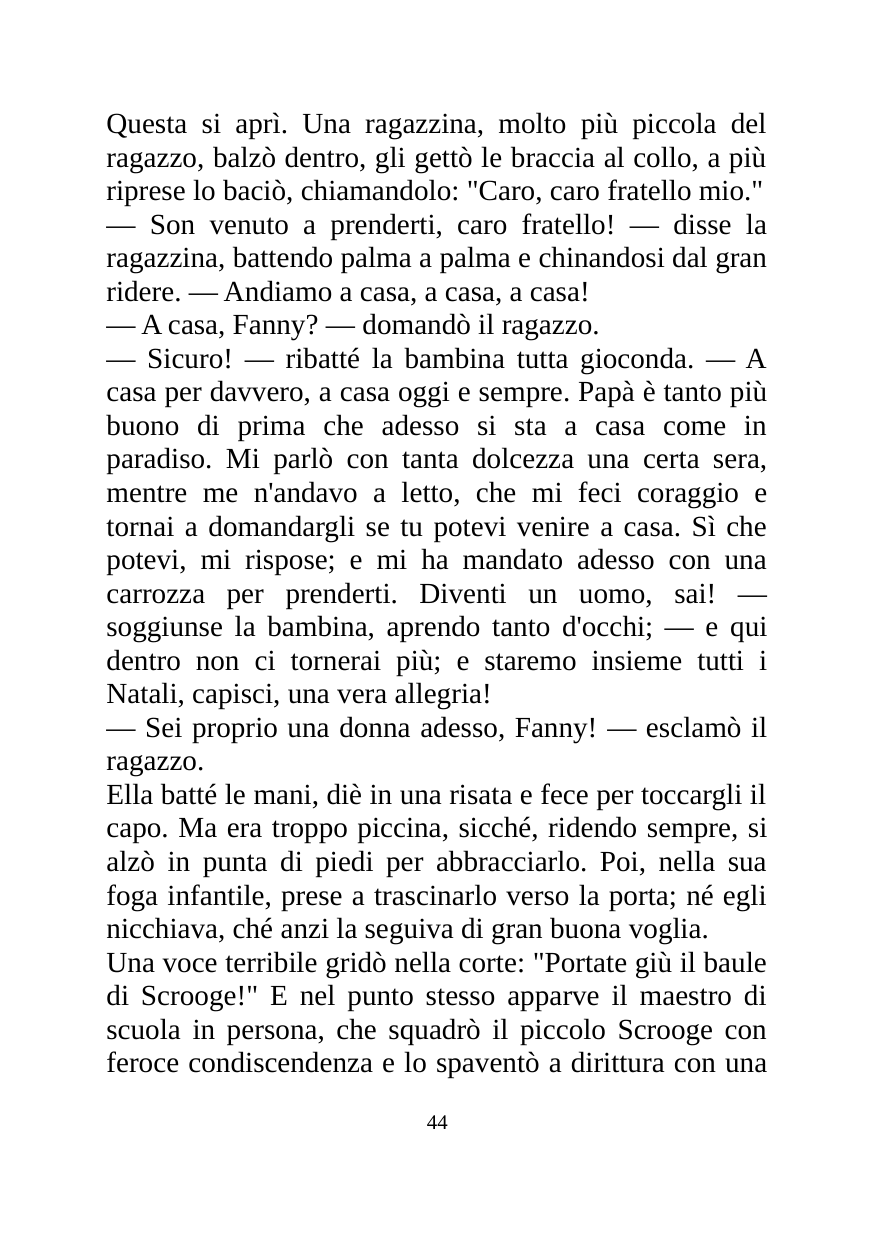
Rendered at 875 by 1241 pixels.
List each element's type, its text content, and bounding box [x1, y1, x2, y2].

text — Sei proprio una donna adesso, Fanny! — esclamò il ragazzo. [106, 710, 768, 777]
text Questa si aprì. Una ragazzina, molto più piccola del ragazzo, balzò dentro, gli gettò le braccia al collo, a più riprese lo baciò, chiamandolo: "Caro, caro fratello mio." [106, 106, 768, 207]
text — A casa, Fanny? — domandò il ragazzo. [106, 307, 768, 341]
text Una voce terribile gridò nella corte: "Portate giù il baule di Scrooge!" E nel punto stesso apparve il maestro di scuola in persona, che squadrò il piccolo Scrooge con feroce condiscendenza e lo spaventò a dirittura con una [106, 945, 768, 1079]
text — Son venuto a prenderti, caro fratello! — disse la ragazzina, battendo palma a palma e chinandosi dal gran ridere. — Andiamo a casa, a casa, a casa! [106, 207, 768, 307]
text Ella batté le mani, diè in una risata e fece per toccargli il capo. Ma era troppo piccina, sicché, ridendo sempre, si alzò in punta di piedi per abbracciarlo. Poi, nella sua foga infantile, prese a trascinarlo verso la porta; né egli nicchiava, ché anzi la seguiva di gran buona voglia. [106, 777, 768, 945]
text — Sicuro! — ribatté la bambina tutta gioconda. — A casa per davvero, a casa oggi e sempre. Papà è tanto più buono di prima che adesso si sta a casa come in paradiso. Mi parlò con tanta dolcezza una certa sera, mentre me n'andavo a letto, che mi feci coraggio e tornai a domandargli se tu potevi venire a casa. Sì che potevi, mi rispose; e mi ha mandato adesso con una carrozza per prenderti. Diventi un uomo, sai! — soggiunse la bambina, aprendo tanto d'occhi; — e qui dentro non ci tornerai più; e staremo insieme tutti i Natali, capisci, una vera allegria! [106, 341, 768, 710]
